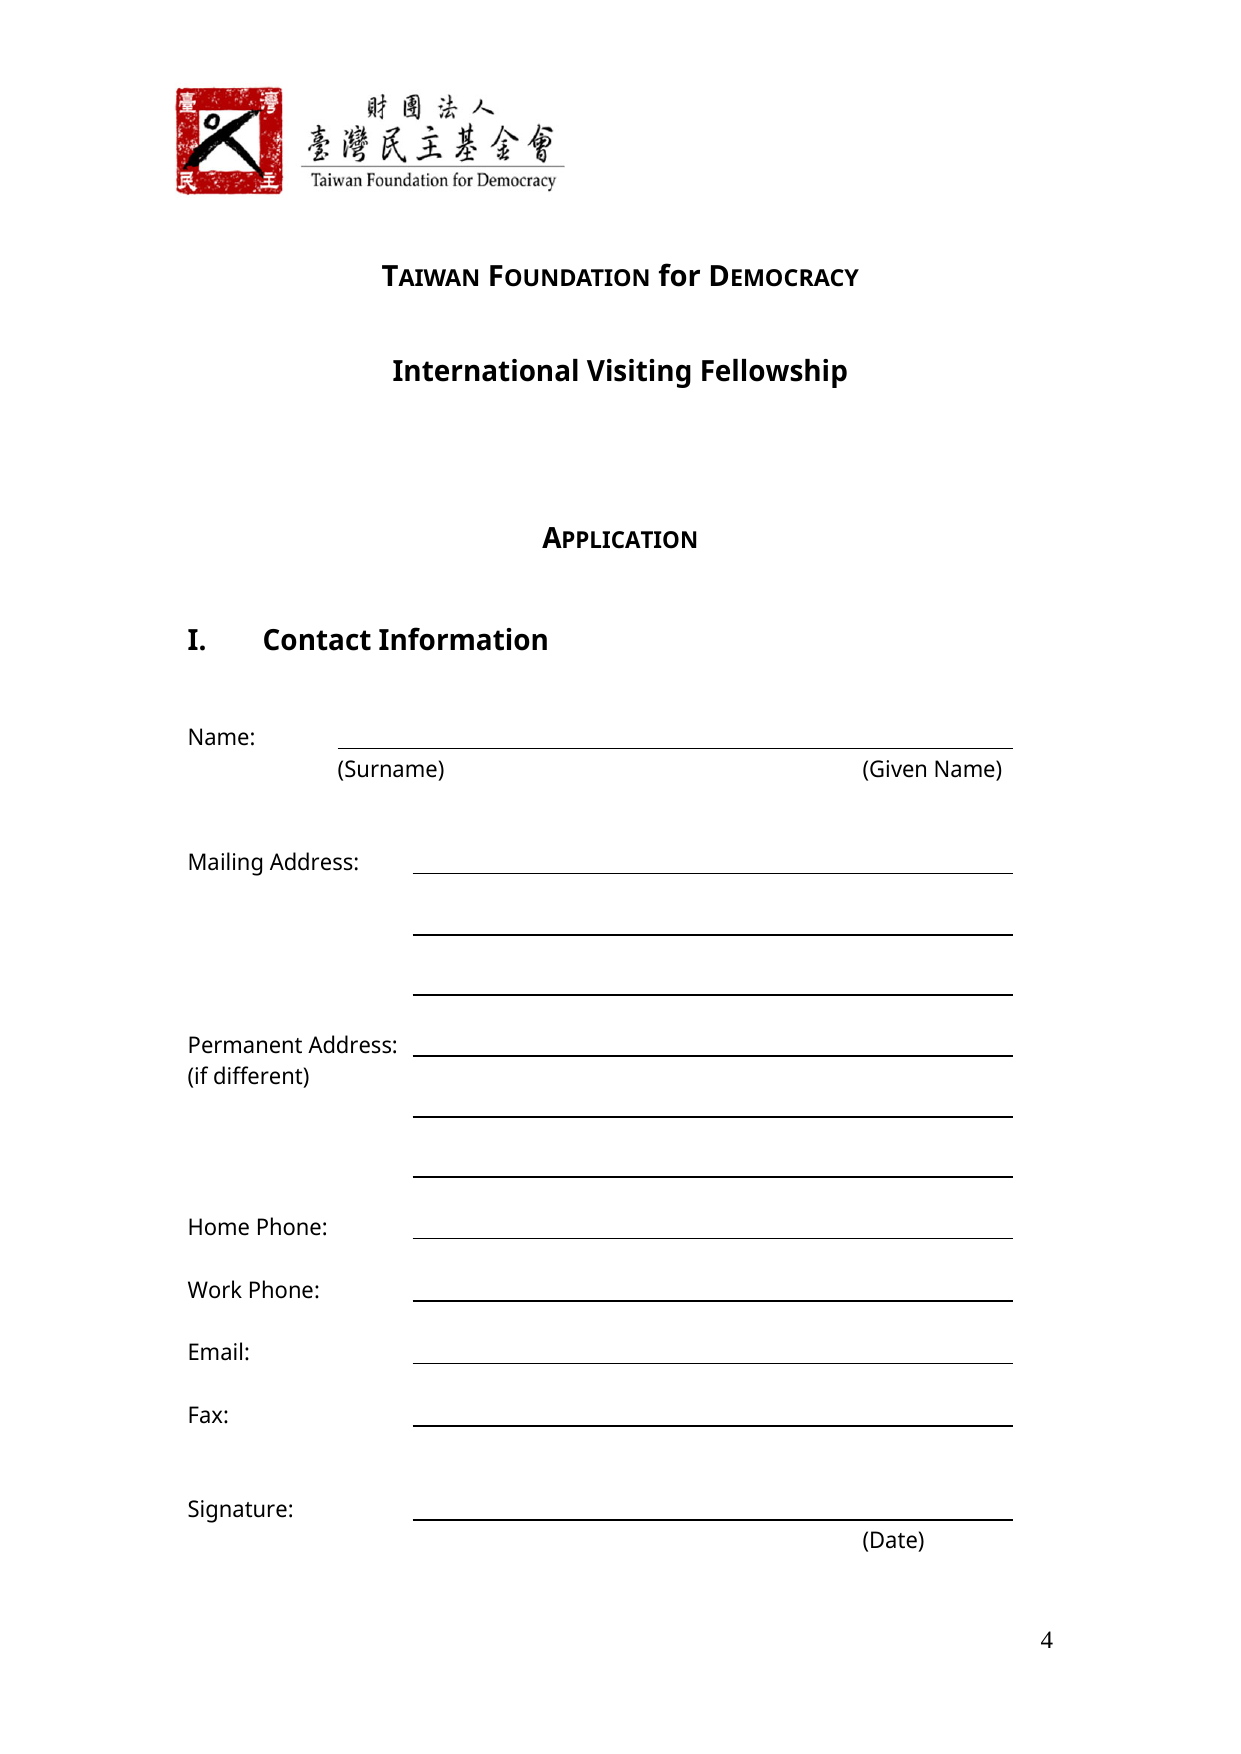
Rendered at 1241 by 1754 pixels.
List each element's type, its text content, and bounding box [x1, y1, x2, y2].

text Work Phone: [187, 1274, 1053, 1305]
text Home Phone: [187, 1211, 1053, 1242]
picture [162, 76, 576, 207]
text Name: [187, 721, 1053, 752]
text Application [187, 517, 1053, 557]
text Signature: [187, 1492, 1053, 1524]
text Mailing Address: [187, 846, 1053, 877]
text Fax: [187, 1399, 1053, 1430]
text Permanent Address: [187, 1029, 1053, 1060]
text (Date) [787, 1524, 1053, 1555]
text Email: [187, 1336, 1053, 1367]
text I. Contact Information [187, 619, 1053, 659]
text (Surname) (Given Name) [187, 752, 1053, 784]
text International Visiting Fellowship [187, 350, 1053, 390]
text (if different) [187, 1060, 1053, 1091]
text Taiwan Foundation for Democracy [187, 255, 1053, 295]
